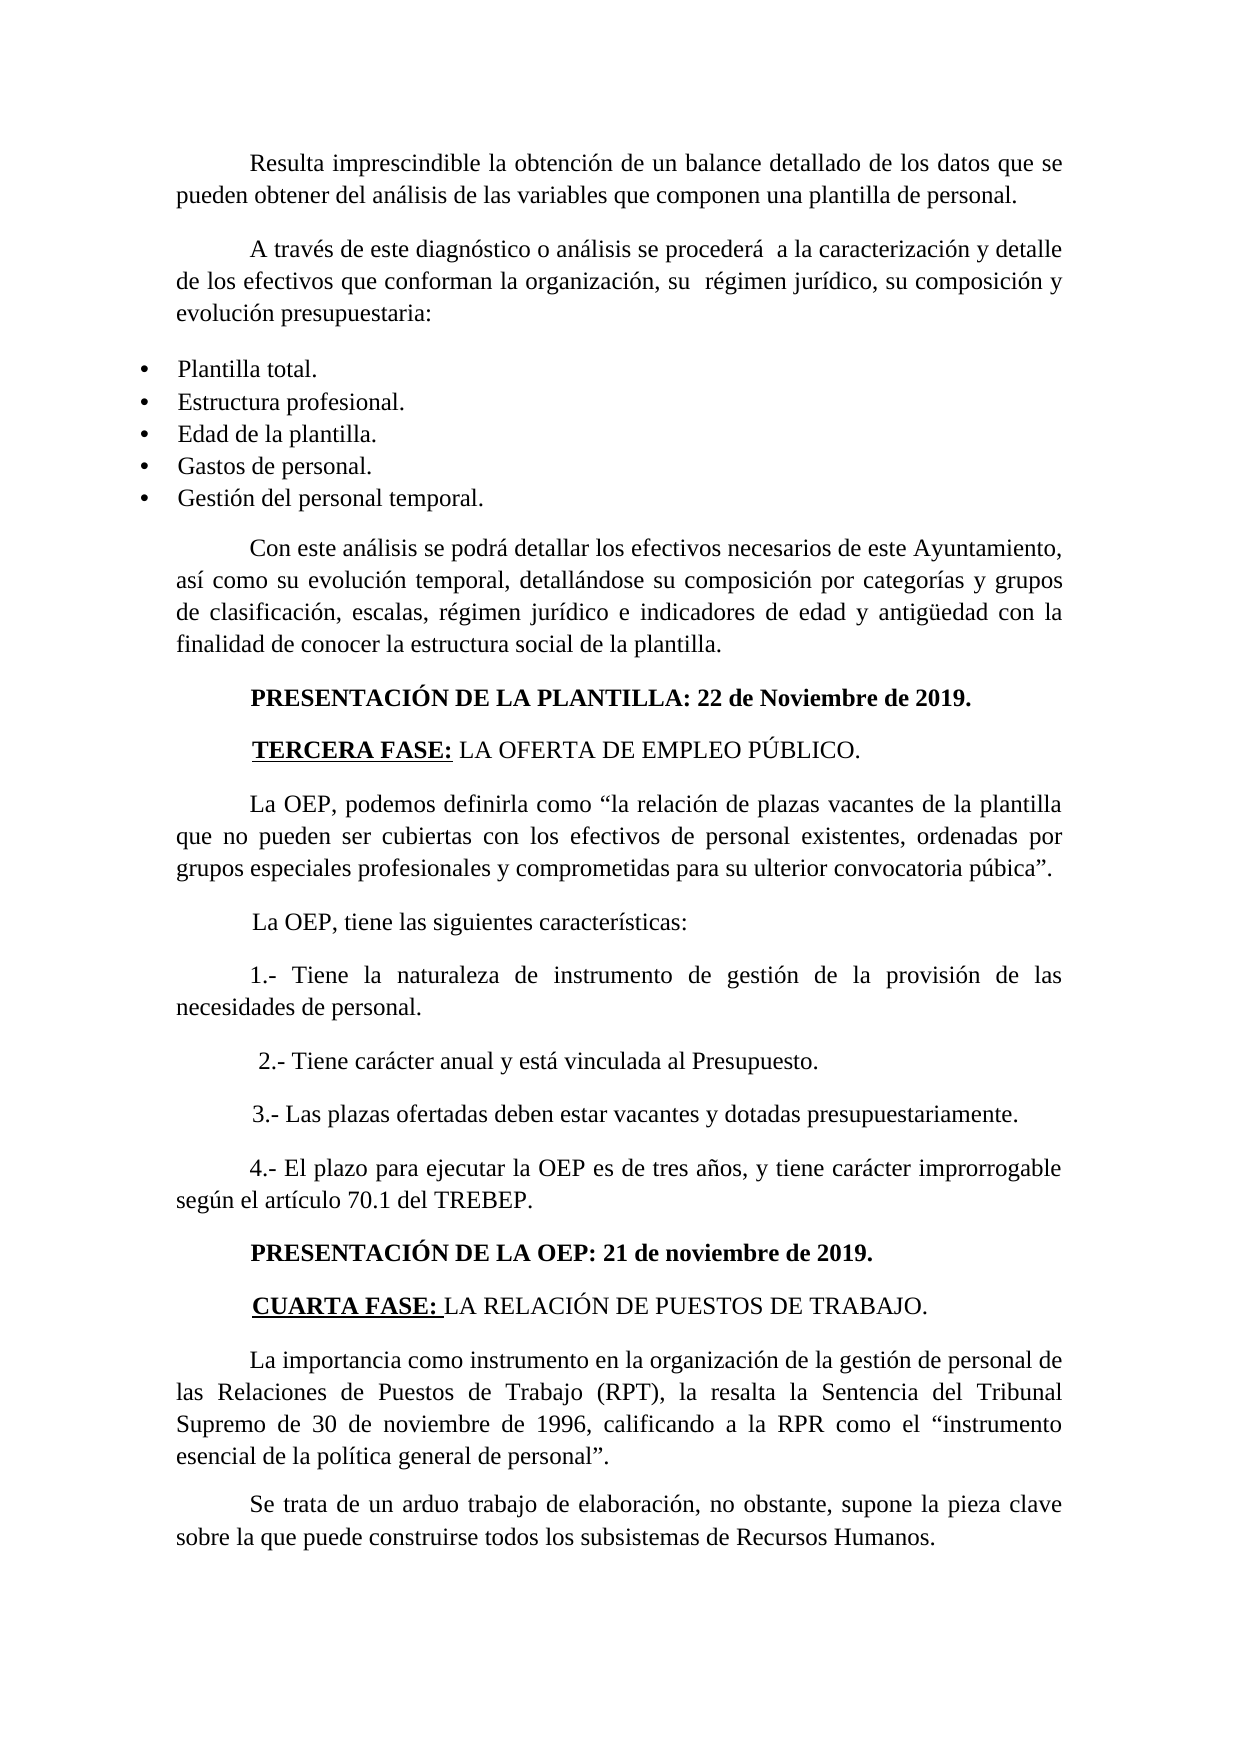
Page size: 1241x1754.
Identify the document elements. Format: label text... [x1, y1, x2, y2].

text 1.- Tiene la naturaleza de instrumento de gestión de la provisión de las necesidades de personal. [176, 960, 1063, 1021]
text 4.- El plazo para ejecutar la OEP es de tres años, y tiene carácter improrrogable según el artículo 70.1 del TREBEP. [176, 1153, 1063, 1214]
text A través de este diagnóstico o análisis se procederá a la caracterización y detalle de los efectivos que conforman la organización, su régimen jurídico, su composición y evolución presupuestaria: [176, 234, 1063, 327]
text 2.- Tiene carácter anual y está vinculada al Presupuesto. [252, 1046, 1063, 1075]
text La OEP, tiene las siguientes características: [252, 907, 1063, 936]
text Resulta imprescindible la obtención de un balance detallado de los datos que se pueden obtener del análisis de las variables que componen una plantilla de personal. [176, 148, 1063, 209]
list Plantilla total. [140, 354, 1063, 383]
text TERCERA FASE: LA OFERTA DE EMPLEO PÚBLICO. [252, 736, 1063, 764]
list Edad de la plantilla. [140, 419, 1063, 448]
text Con este análisis se podrá detallar los efectivos necesarios de este Ayuntamiento, así como su evolución temporal, detallándose su composición por categorías y grupos de clasificación, escalas, régimen jurídico e indicadores de edad y antigüedad con la finalidad de conocer la estructura social de la plantilla. [176, 533, 1063, 658]
text Se trata de un arduo trabajo de elaboración, no obstante, supone la pieza clave sobre la que puede construirse todos los subsistemas de Recursos Humanos. [176, 1489, 1063, 1550]
text PRESENTACIÓN DE LA PLANTILLA: 22 de Noviembre de 2019. [250, 683, 1063, 712]
text La importancia como instrumento en la organización de la gestión de personal de las Relaciones de Puestos de Trabajo (RPT), la resalta la Sentencia del Tribunal Supremo de 30 de noviembre de 1996, calificando a la RPR como el “instrumento esencial de la política general de personal”. [176, 1345, 1063, 1470]
list Gastos de personal. [140, 451, 1063, 480]
list Estructura profesional. [140, 386, 1063, 415]
list Gestión del personal temporal. [140, 483, 1063, 512]
text CUARTA FASE: LA RELACIÓN DE PUESTOS DE TRABAJO. [252, 1291, 1063, 1320]
text La OEP, podemos definirla como “la relación de plazas vacantes de la plantilla que no pueden ser cubiertas con los efectivos de personal existentes, ordenadas por grupos especiales profesionales y comprometidas para su ulterior convocatoria púbica”. [176, 789, 1063, 882]
text PRESENTACIÓN DE LA OEP: 21 de noviembre de 2019. [250, 1238, 1063, 1267]
text 3.- Las plazas ofertadas deben estar vacantes y dotadas presupuestariamente. [252, 1099, 1063, 1128]
